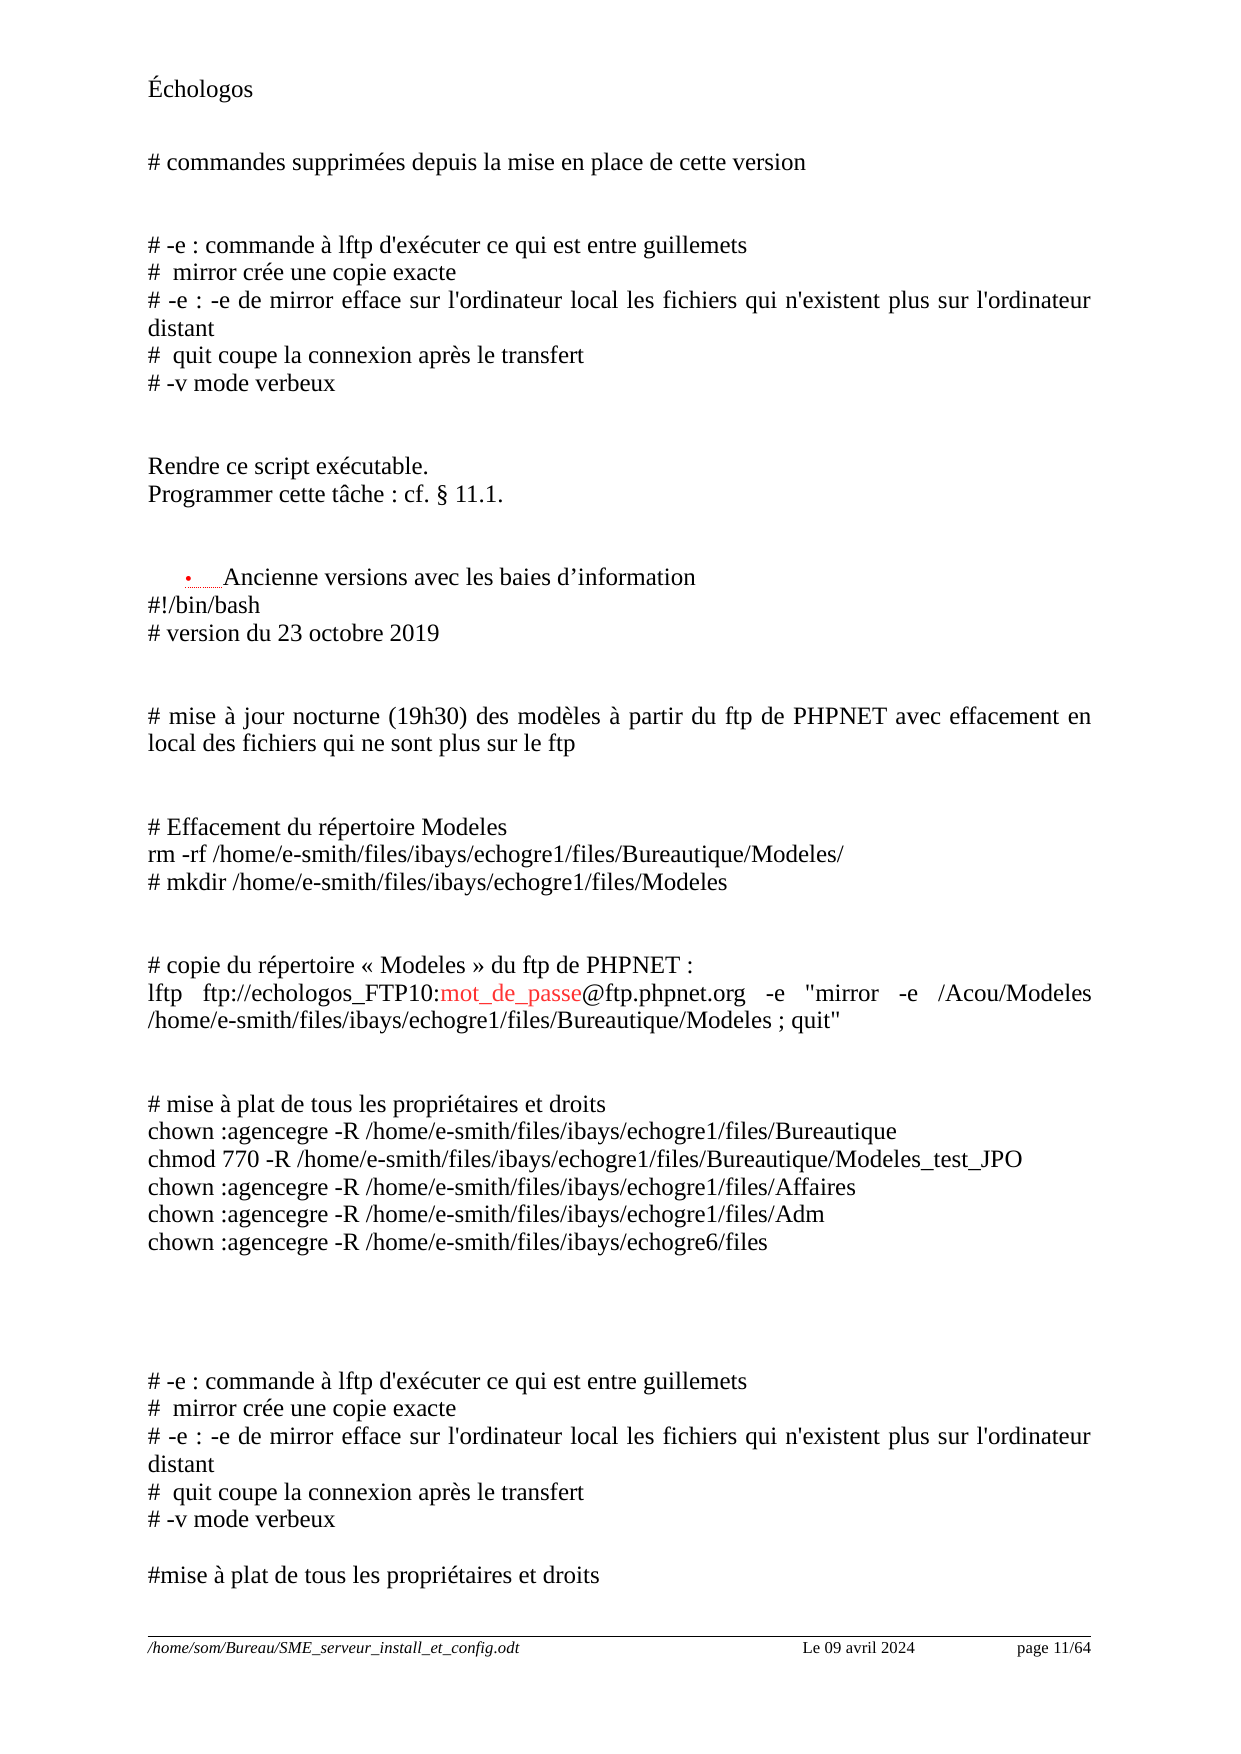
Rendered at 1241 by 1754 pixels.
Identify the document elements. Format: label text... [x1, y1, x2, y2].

text # -e : commande à lftp d'exécuter ce qui est entre guillemets [148, 205, 1092, 258]
text chown :agencegre -R /home/e-smith/files/ibays/echogre1/files/Affaires [148, 1173, 1092, 1201]
text # -e : commande à lftp d'exécuter ce qui est entre guillemets [148, 1341, 1092, 1394]
text # -e : -e de mirror efface sur l'ordinateur local les fichiers qui n'existent plus sur l'ordinateur distant [148, 286, 1092, 342]
text # mirror crée une copie exacte [148, 1394, 1092, 1422]
text # -e : -e de mirror efface sur l'ordinateur local les fichiers qui n'existent plus sur l'ordinateur distant [148, 1422, 1092, 1478]
text # Effacement du répertoire Modeles [148, 787, 1092, 840]
text chown :agencegre -R /home/e-smith/files/ibays/echogre1/files/Bureautique [148, 1117, 1092, 1145]
text # mise à jour nocturne (19h30) des modèles à partir du ftp de PHPNET avec effacement en local des fichiers qui ne sont plus sur le ftp [148, 676, 1092, 757]
text Programmer cette tâche : cf. § 11.1. [148, 480, 1092, 508]
text chown :agencegre -R /home/e-smith/files/ibays/echogre6/files [148, 1228, 1092, 1256]
text chmod 770 -R /home/e-smith/files/ibays/echogre1/files/Bureautique/Modeles_test_JPO [148, 1145, 1092, 1173]
text #mise à plat de tous les propriétaires et droits [148, 1561, 1092, 1588]
text # quit coupe la connexion après le transfert [148, 342, 1092, 369]
text # mise à plat de tous les propriétaires et droits [148, 1064, 1092, 1117]
text chown :agencegre -R /home/e-smith/files/ibays/echogre1/files/Adm [148, 1201, 1092, 1228]
list Ancienne versions avec les baies d’information [185, 538, 1092, 591]
text # commandes supprimées depuis la mise en place de cette version [148, 148, 1092, 175]
text # quit coupe la connexion après le transfert [148, 1478, 1092, 1505]
text lftp ftp://echologos_FTP10:mot_de_passe@ftp.phpnet.org -e "mirror -e /Acou/Modeles /home/e-smith/files/ibays/echogre1/files/Bureautique/Modeles ; quit" [148, 979, 1092, 1034]
text # -v mode verbeux [148, 1505, 1092, 1533]
text # mkdir /home/e-smith/files/ibays/echogre1/files/Modeles [148, 868, 1092, 896]
text Rendre ce script exécutable. [148, 427, 1092, 480]
text # version du 23 octobre 2019 [148, 619, 1092, 646]
text # mirror crée une copie exacte [148, 258, 1092, 286]
text rm -rf /home/e-smith/files/ibays/echogre1/files/Bureautique/Modeles/ [148, 840, 1092, 868]
text # -v mode verbeux [148, 369, 1092, 397]
text #!/bin/bash [148, 591, 1092, 619]
text # copie du répertoire « Modeles » du ftp de PHPNET : [148, 926, 1092, 979]
